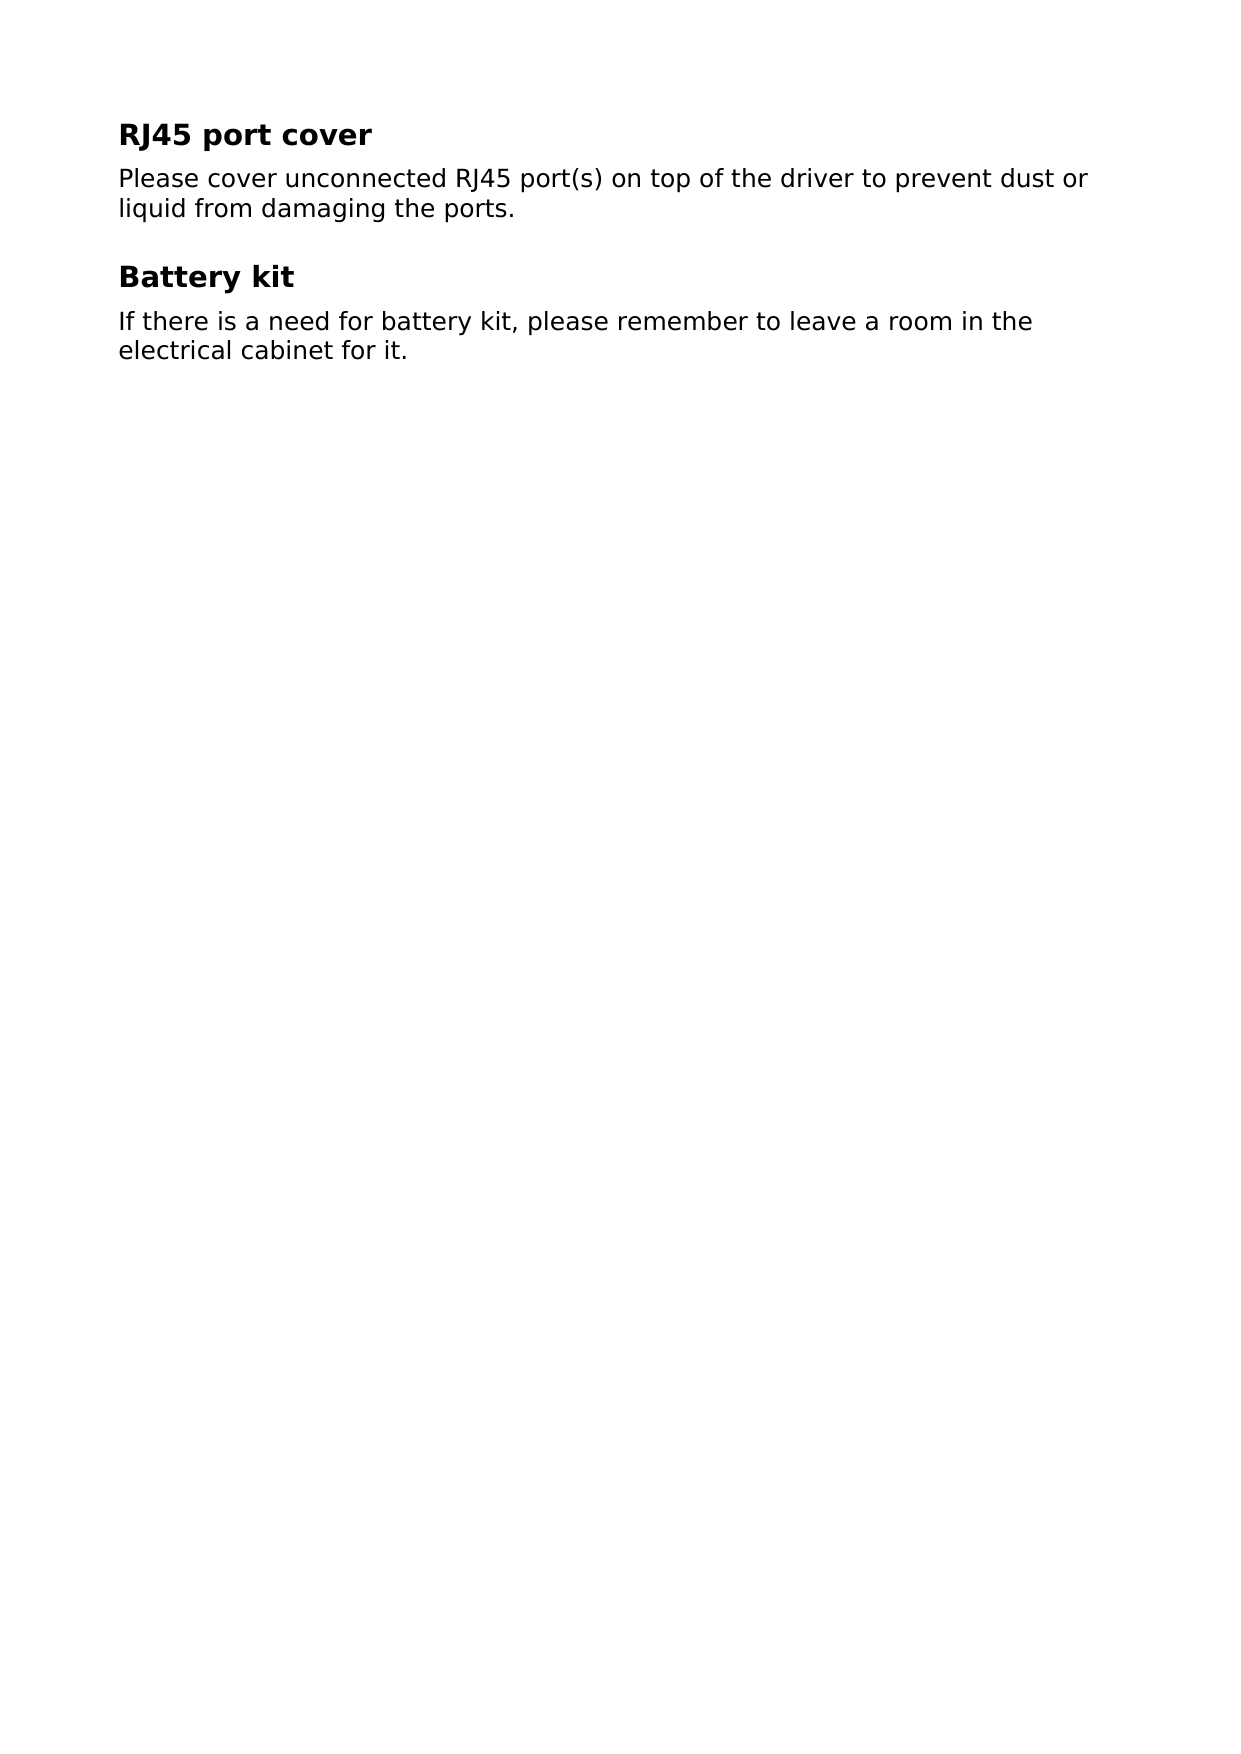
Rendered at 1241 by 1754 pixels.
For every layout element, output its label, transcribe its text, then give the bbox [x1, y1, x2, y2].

text Please cover unconnected RJ45 port(s) on top of the driver to prevent dust or liquid from damaging the ports. [118, 164, 1122, 223]
subtitle RJ45 port cover [118, 118, 1122, 152]
text If there is a need for battery kit, please remember to leave a room in the electrical cabinet for it. [118, 307, 1122, 365]
subtitle Battery kit [118, 260, 1122, 294]
